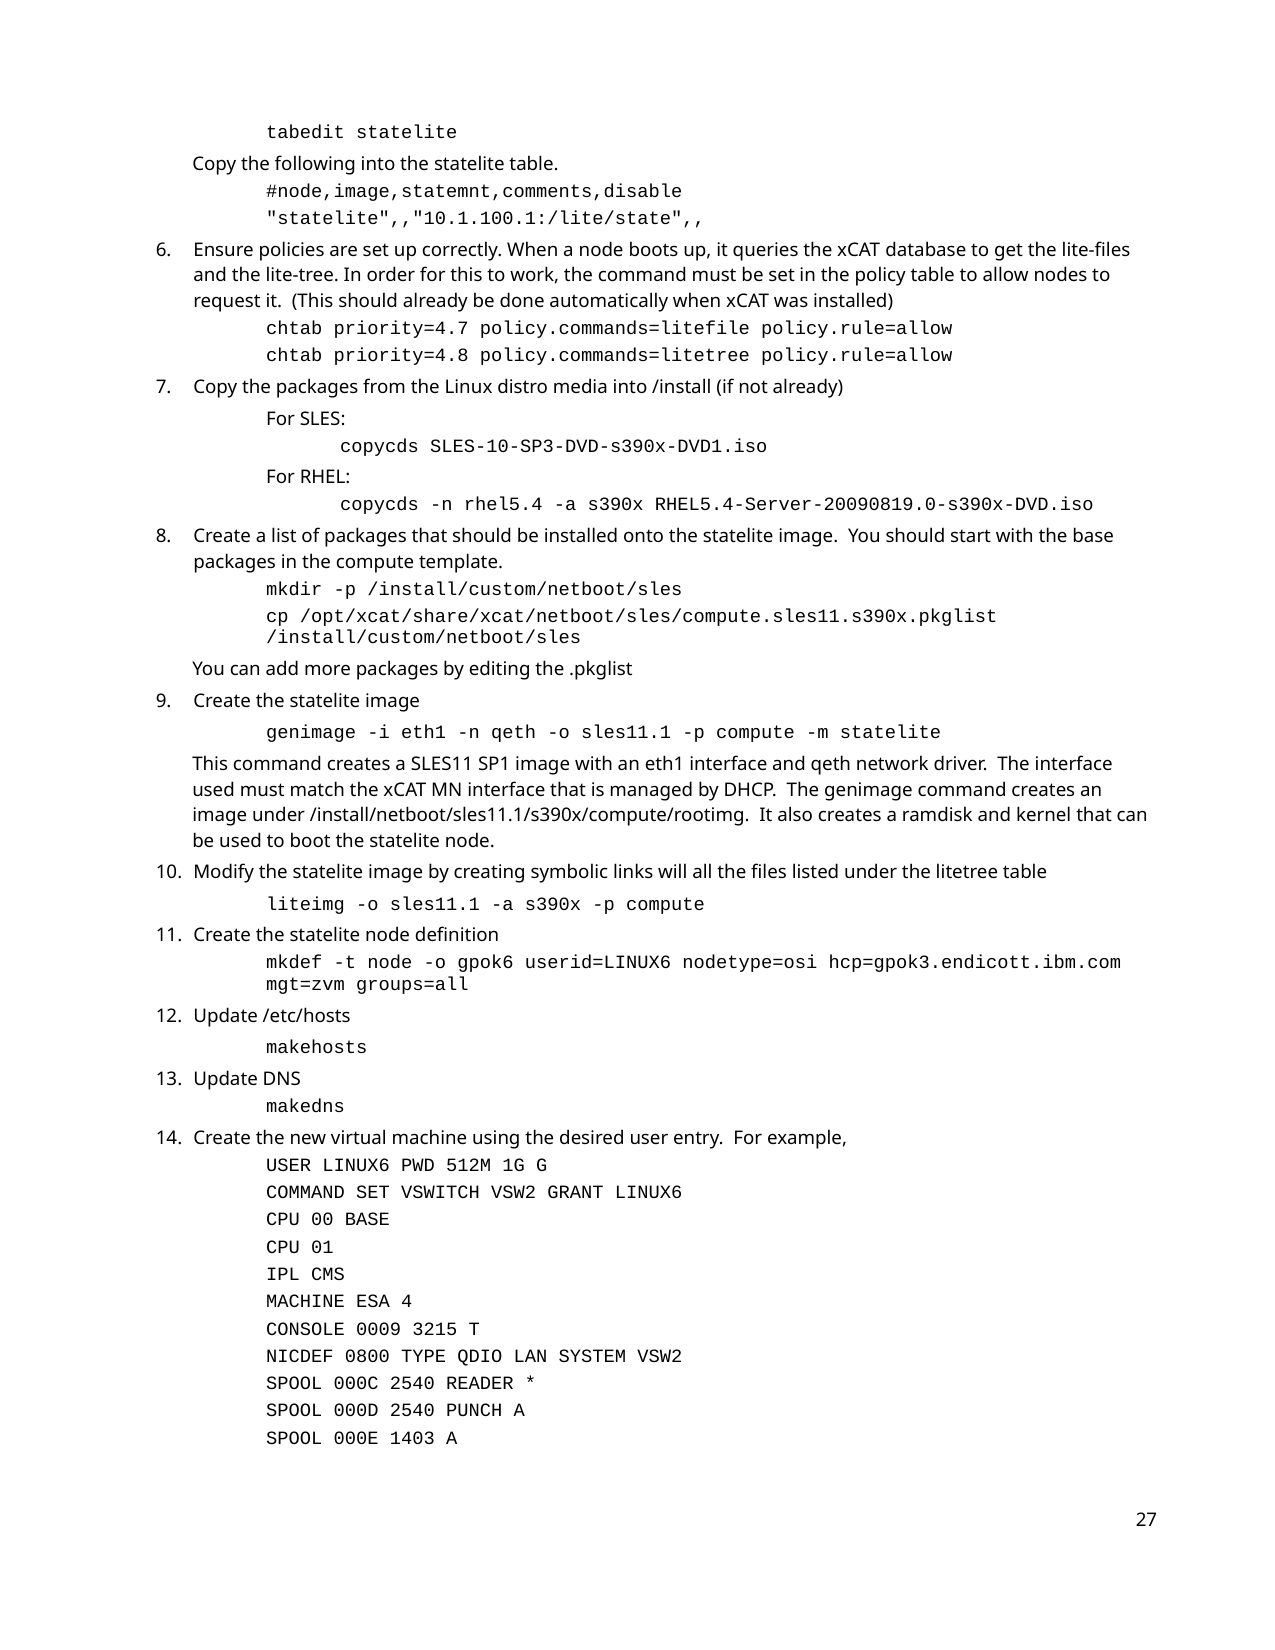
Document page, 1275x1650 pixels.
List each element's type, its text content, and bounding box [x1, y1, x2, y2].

text chtab priority=4.8 policy.commands=litetree policy.rule=allow [266, 346, 1157, 367]
text USER LINUX6 PWD 512M 1G G [266, 1156, 1157, 1177]
list Create the new virtual machine using the desired user entry. For example, [156, 1124, 1157, 1149]
text MACHINE ESA 4 [266, 1292, 1157, 1313]
text "statelite",,"10.1.100.1:/lite/state",, [266, 209, 1157, 230]
text NICDEF 0800 TYPE QDIO LAN SYSTEM VSW2 [266, 1347, 1157, 1368]
text tabedit statelite [118, 118, 1157, 144]
list Create the statelite image [156, 687, 1157, 712]
text Copy the following into the statelite table. [118, 150, 1157, 175]
text SPOOL 000D 2540 PUNCH A [266, 1401, 1157, 1422]
text IPL CMS [266, 1265, 1157, 1286]
text COMMAND SET VSWITCH VSW2 GRANT LINUX6 [266, 1183, 1157, 1204]
text SPOOL 000E 1403 A [266, 1428, 1157, 1450]
text For SLES: [192, 405, 1157, 430]
list copycds -n rhel5.4 -a s390x RHEL5.4-Server-20090819.0-s390x-DVD.iso [192, 495, 1157, 516]
text You can add more packages by editing the .pkglist [118, 655, 1157, 681]
list Update DNS [156, 1065, 1157, 1091]
text cp /opt/xcat/share/xcat/netboot/sles/compute.sles11.s390x.pkglist /install/custom/netboot/sles [266, 607, 1157, 649]
list Modify the statelite image by creating symbolic links will all the files listed under the litetree table [156, 858, 1157, 884]
list Create a list of packages that should be installed onto the statelite image. You should start with the base packages in the compute template. [156, 522, 1157, 573]
text CPU 00 BASE [266, 1210, 1157, 1231]
text makedns [118, 1097, 1157, 1118]
text copycds SLES-10-SP3-DVD-s390x-DVD1.iso [192, 436, 1157, 458]
text CONSOLE 0009 3215 T [266, 1319, 1157, 1341]
text chtab priority=4.7 policy.commands=litefile policy.rule=allow [266, 319, 1157, 340]
list Create the statelite node definition [156, 922, 1157, 947]
text CPU 01 [266, 1237, 1157, 1259]
text mkdir -p /install/custom/netboot/sles [118, 579, 1157, 601]
text makehosts [118, 1033, 1157, 1059]
text This command creates a SLES11 SP1 image with an eth1 interface and qeth network driver. The interface used must match the xCAT MN interface that is managed by DHCP. The genimage command creates an image under /install/netboot/sles11.1/s390x/compute/rootimg. It also creates a ramdisk and kernel that can be used to boot the statelite node. [192, 750, 1157, 852]
text mkdef -t node -o gpok6 userid=LINUX6 nodetype=osi hcp=gpok3.endicott.ibm.com mgt=zvm groups=all [266, 953, 1157, 996]
list Update /etc/hosts [156, 1002, 1157, 1027]
text For RHEL: [192, 464, 1157, 489]
text liteimg -o sles11.1 -a s390x -p compute [118, 890, 1157, 916]
list Copy the packages from the Linux distro media into /install (if not already) [156, 373, 1157, 399]
text #node,image,statemnt,comments,disable [266, 181, 1157, 203]
text SPOOL 000C 2540 READER * [266, 1374, 1157, 1395]
text genimage -i eth1 -n qeth -o sles11.1 -p compute -m statelite [118, 718, 1157, 744]
list Ensure policies are set up correctly. When a node boots up, it queries the xCAT database to get the lite-files and the lite-tree. In order for this to work, the command must be set in the policy table to allow nodes to request it. (This should already be done automatically when xCAT was installed) [156, 236, 1157, 313]
